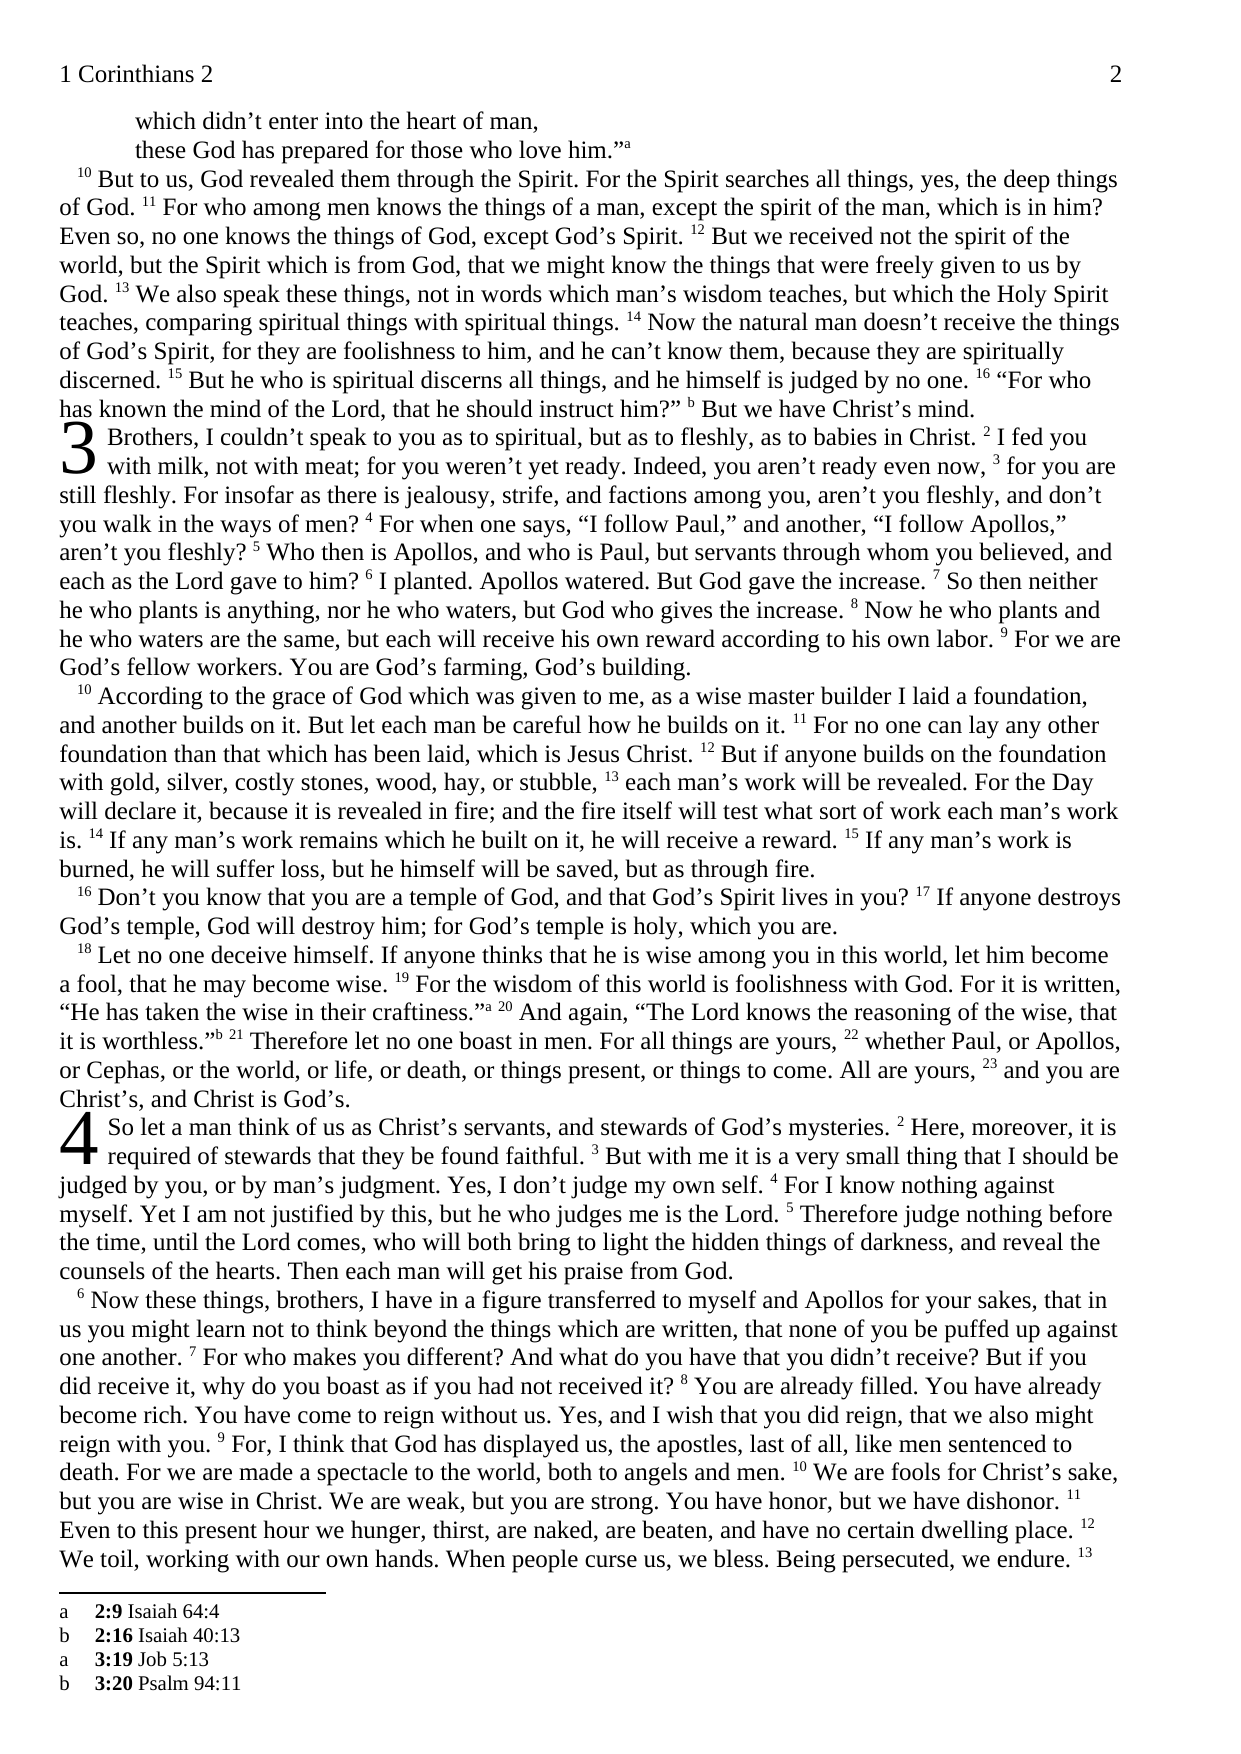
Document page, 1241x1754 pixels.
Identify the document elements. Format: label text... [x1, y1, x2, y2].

text 2:16 Isaiah 40:13 [59, 1623, 1122, 1647]
text which didn’t enter into the heart of man, [135, 106, 1122, 135]
text 18 Let no one deceive himself. If anyone thinks that he is wise among you in this world, let him become a fool, that he may become wise. 19 For the wisdom of this world is foolishness with God. For it is written, “He has taken the wise in their craftiness.” 20 And again, “The Lord knows the reasoning of the wise, that it is worthless.” 21 Therefore let no one boast in men. For all things are yours, 22 whether Paul, or Apollos, or Cephas, or the world, or life, or death, or things present, or things to come. All are yours, 23 and you are Christ’s, and Christ is God’s. [59, 940, 1122, 1112]
text 3Brothers, I couldn’t speak to you as to spiritual, but as to fleshly, as to babies in Christ. 2 I fed you with milk, not with meat; for you weren’t yet ready. Indeed, you aren’t ready even now, 3 for you are still fleshly. For insofar as there is jealousy, strife, and factions among you, aren’t you fleshly, and don’t you walk in the ways of men? 4 For when one says, “I follow Paul,” and another, “I follow Apollos,” aren’t you fleshly? 5 Who then is Apollos, and who is Paul, but servants through whom you believed, and each as the Lord gave to him? 6 I planted. Apollos watered. But God gave the increase. 7 So then neither he who plants is anything, nor he who waters, but God who gives the increase. 8 Now he who plants and he who waters are the same, but each will receive his own reward according to his own labor. 9 For we are God’s fellow workers. You are God’s farming, God’s building. [59, 422, 1122, 681]
text 2:9 Isaiah 64:4 [59, 1599, 1122, 1623]
text 4So let a man think of us as Christ’s servants, and stewards of God’s mysteries. 2 Here, moreover, it is required of stewards that they be found faithful. 3 But with me it is a very small thing that I should be judged by you, or by man’s judgment. Yes, I don’t judge my own self. 4 For I know nothing against myself. Yet I am not justified by this, but he who judges me is the Lord. 5 Therefore judge nothing before the time, until the Lord comes, who will both bring to light the hidden things of darkness, and reveal the counsels of the hearts. Then each man will get his praise from God. [59, 1112, 1122, 1285]
text 3:20 Psalm 94:11 [59, 1671, 1122, 1695]
text 10 But to us, God revealed them through the Spirit. For the Spirit searches all things, yes, the deep things of God. 11 For who among men knows the things of a man, except the spirit of the man, which is in him? Even so, no one knows the things of God, except God’s Spirit. 12 But we received not the spirit of the world, but the Spirit which is from God, that we might know the things that were freely given to us by God. 13 We also speak these things, not in words which man’s wisdom teaches, but which the Holy Spirit teaches, comparing spiritual things with spiritual things. 14 Now the natural man doesn’t receive the things of God’s Spirit, for they are foolishness to him, and he can’t know them, because they are spiritually discerned. 15 But he who is spiritual discerns all things, and he himself is judged by no one. 16 “For who has known the mind of the Lord, that he should instruct him?” But we have Christ’s mind. [59, 164, 1122, 422]
text 6 Now these things, brothers, I have in a figure transferred to myself and Apollos for your sakes, that in us you might learn not to think beyond the things which are written, that none of you be puffed up against one another. 7 For who makes you different? And what do you have that you didn’t receive? But if you did receive it, why do you boast as if you had not received it? 8 You are already filled. You have already become rich. You have come to reign without us. Yes, and I wish that you did reign, that we also might reign with you. 9 For, I think that God has displayed us, the apostles, last of all, like men sentenced to death. For we are made a spectacle to the world, both to angels and men. 10 We are fools for Christ’s sake, but you are wise in Christ. We are weak, but you are strong. You have honor, but we have dishonor. 11 Even to this present hour we hunger, thirst, are naked, are beaten, and have no certain dwelling place. 12 We toil, working with our own hands. When people curse us, we bless. Being persecuted, we endure. 13 [59, 1285, 1122, 1572]
text 3:19 Job 5:13 [59, 1647, 1122, 1671]
text 16 Don’t you know that you are a temple of God, and that God’s Spirit lives in you? 17 If anyone destroys God’s temple, God will destroy him; for God’s temple is holy, which you are. [59, 882, 1122, 940]
text 10 According to the grace of God which was given to me, as a wise master builder I laid a foundation, and another builds on it. But let each man be careful how he builds on it. 11 For no one can lay any other foundation than that which has been laid, which is Jesus Christ. 12 But if anyone builds on the foundation with gold, silver, costly stones, wood, hay, or stubble, 13 each man’s work will be revealed. For the Day will declare it, because it is revealed in fire; and the fire itself will test what sort of work each man’s work is. 14 If any man’s work remains which he built on it, he will receive a reward. 15 If any man’s work is burned, he will suffer loss, but he himself will be saved, but as through fire. [59, 681, 1122, 882]
text these God has prepared for those who love him.” [135, 135, 1122, 164]
